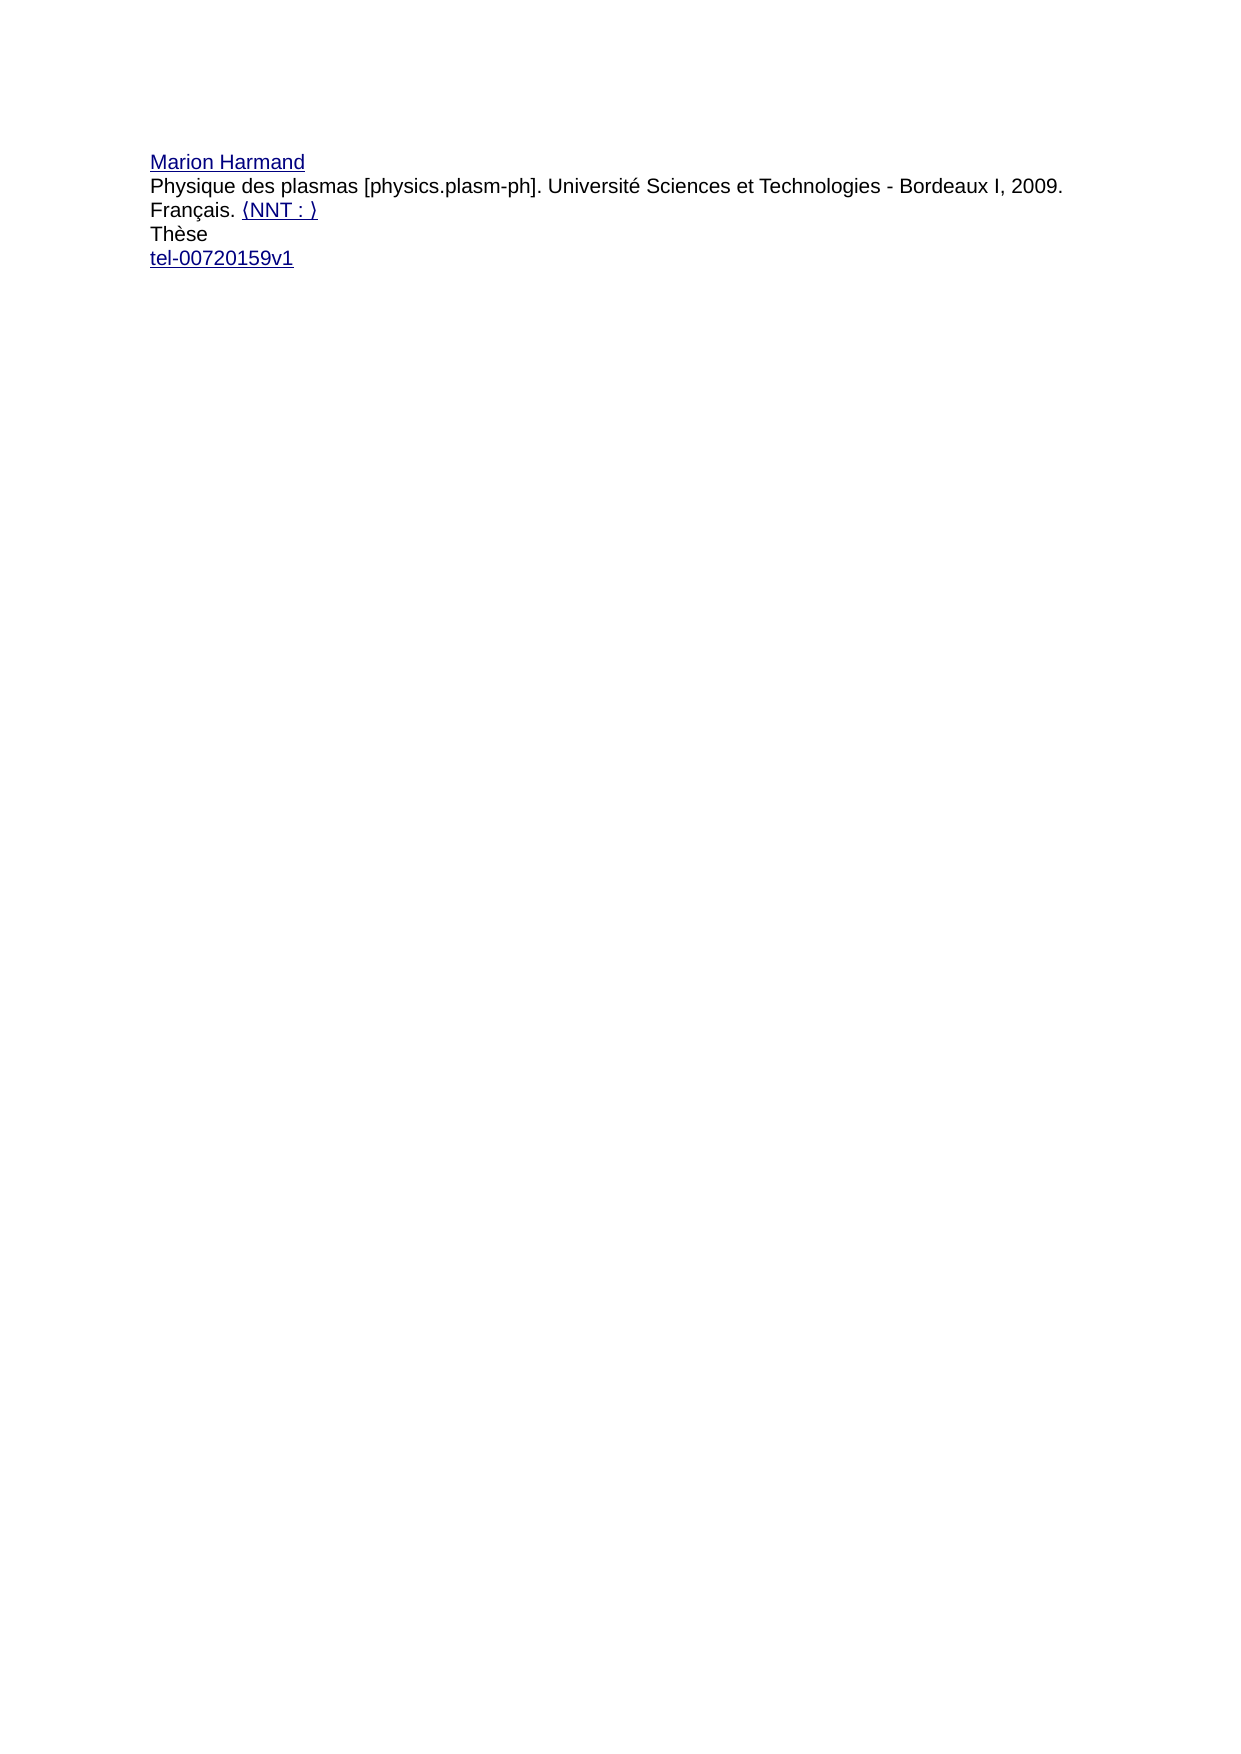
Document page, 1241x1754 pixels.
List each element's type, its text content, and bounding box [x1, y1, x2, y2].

table_header Marion Harmand Physique des plasmas [physics.plasm-ph]. Université Sciences et Technologies - Bordeaux I, 2009. Français. ⟨NNT : ⟩ Thèse tel-00720159v1 [150, 150, 1090, 270]
